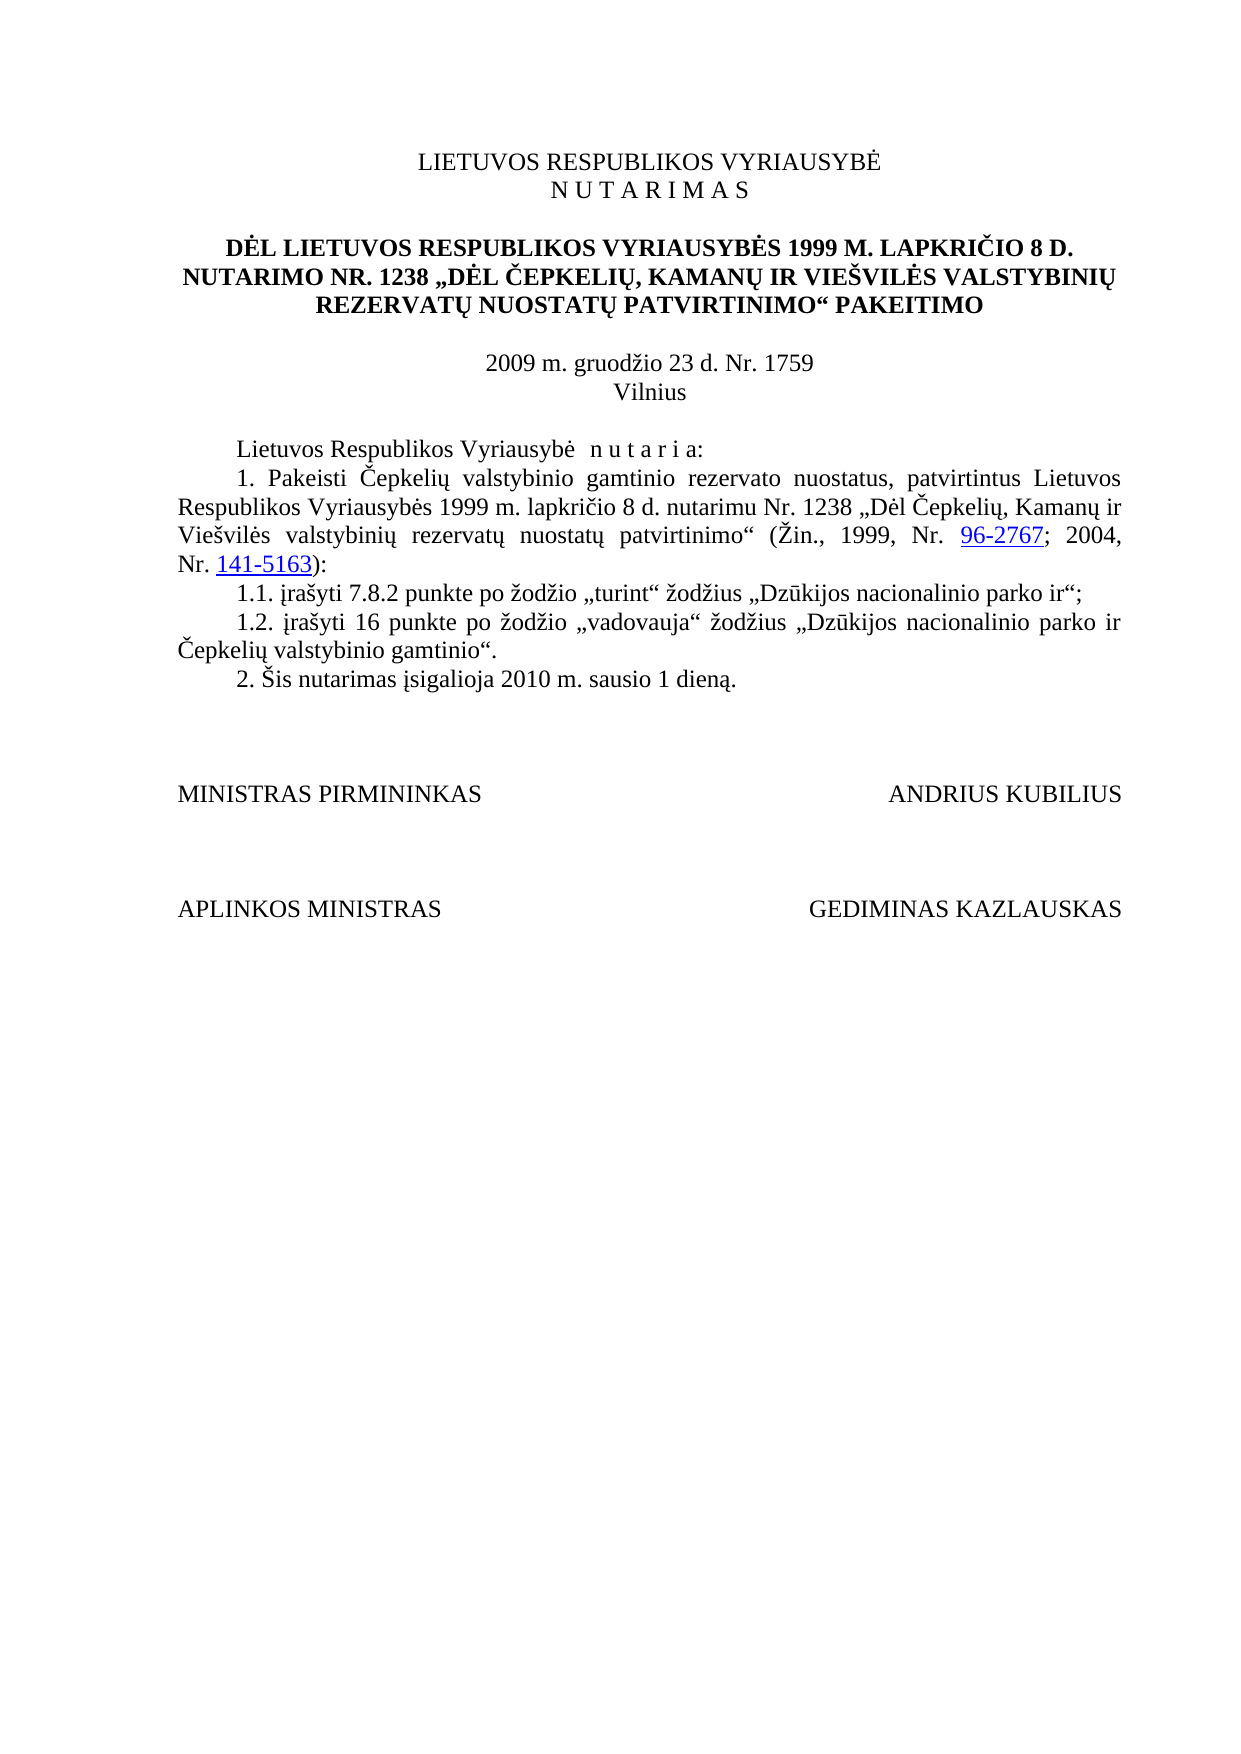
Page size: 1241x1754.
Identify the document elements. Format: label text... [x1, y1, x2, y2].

text Lietuvos Respublikos Vyriausybė [177, 147, 1122, 176]
text NUTARIMAS [177, 176, 1122, 204]
text APLINKOS MINISTRAS GEDIMINAS KAZLAUSKAS [177, 894, 1122, 923]
text DĖL LIETUVOS RESPUBLIKOS VYRIAUSYBĖS 1999 M. LAPKRIČIO 8 D. NUTARIMO NR. 1238 „DĖL ČEPKELIŲ, KAMANŲ IR VIEŠVILĖS VALSTYBINIŲ REZERVATŲ NUOSTATŲ PATVIRTINIMO“ PAKEITIMO [177, 233, 1122, 319]
text 1.2. įrašyti 16 punkte po žodžio „vadovauja“ žodžius „Dzūkijos nacionalinio parko ir Čepkelių valstybinio gamtinio“. [177, 607, 1122, 664]
text Lietuvos Respublikos Vyriausybė nutaria: [177, 434, 1122, 463]
text 2. Šis nutarimas įsigalioja 2010 m. sausio 1 dieną. [177, 664, 1122, 693]
text 2009 m. gruodžio 23 d. Nr. 1759 [177, 348, 1122, 377]
text MINISTRAS PIRMININKAS ANDRIUS KUBILIUS [177, 779, 1122, 808]
text 1.1. įrašyti 7.8.2 punkte po žodžio „turint“ žodžius „Dzūkijos nacionalinio parko ir“; [177, 578, 1122, 607]
text Vilnius [177, 377, 1122, 406]
text 1. Pakeisti Čepkelių valstybinio gamtinio rezervato nuostatus, patvirtintus Lietuvos Respublikos Vyriausybės 1999 m. lapkričio 8 d. nutarimu Nr. 1238 „Dėl Čepkelių, Kamanų ir Viešvilės valstybinių rezervatų nuostatų patvirtinimo“ (Žin., 1999, Nr. 96-2767; 2004, Nr. 141-5163): [177, 463, 1122, 578]
